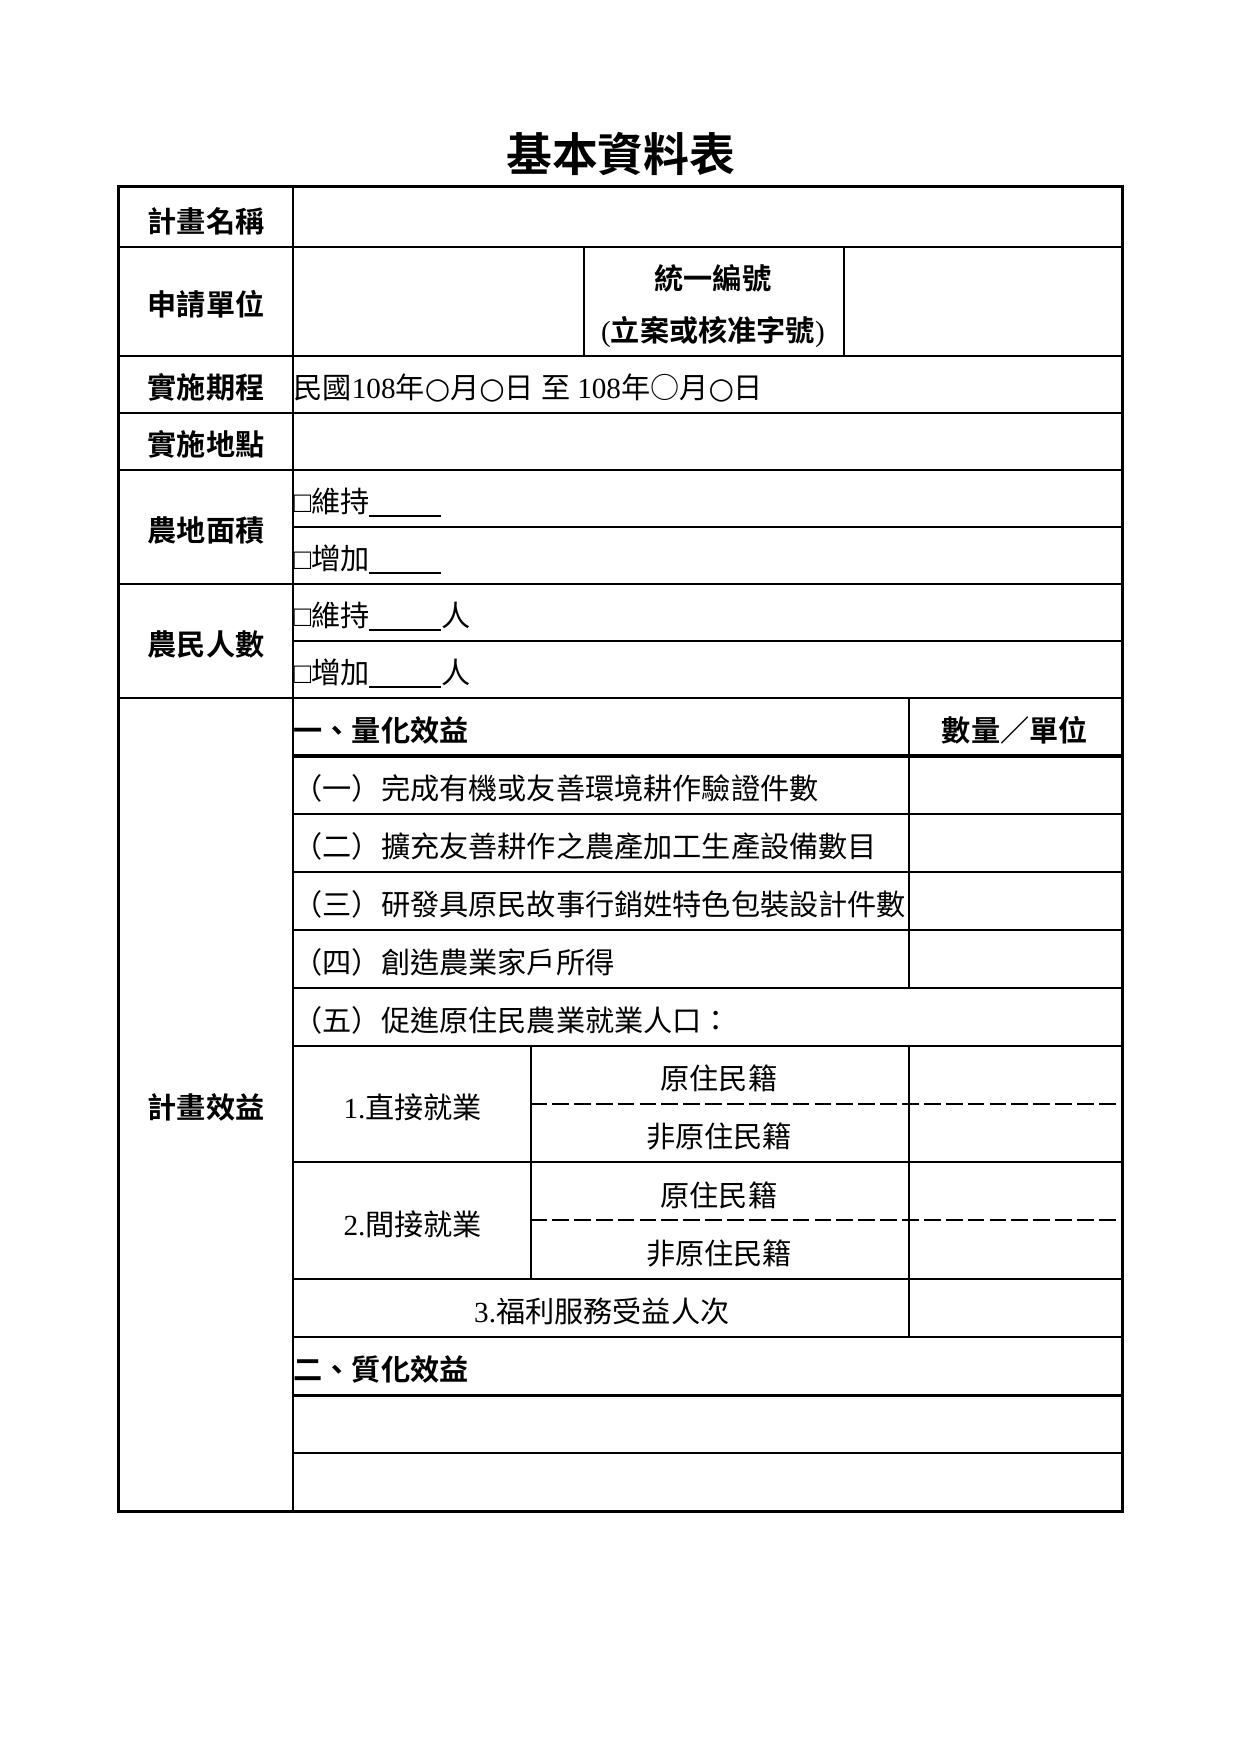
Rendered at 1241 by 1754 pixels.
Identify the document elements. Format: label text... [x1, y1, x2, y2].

table_header 計畫名稱 [120, 188, 292, 246]
table_cell （五）促進原住民農業就業人口： [294, 989, 1121, 1045]
table_cell （一）完成有機或友善環境耕作驗證件數 [294, 758, 908, 812]
table_cell [845, 248, 1121, 355]
table_cell [910, 1280, 1121, 1336]
table_cell 原住民籍 [532, 1163, 908, 1219]
text 基本資料表 [118, 118, 1123, 184]
table_cell 原住民籍 [532, 1047, 908, 1103]
table_cell 申請單位 [120, 248, 292, 355]
table_cell [910, 815, 1121, 871]
table_cell 農地面積 [120, 471, 292, 583]
table_cell 1.直接就業 [294, 1047, 530, 1161]
table_cell 民國108年○月○日 至 108年○月○日 [294, 357, 1121, 412]
table_cell （三）研發具原民故事行銷姓特色包裝設計件數 [294, 873, 908, 929]
table_cell 計畫效益 [120, 699, 292, 1510]
table_cell （四）創造農業家戶所得 [294, 931, 908, 987]
table_cell 3.福利服務受益人次 [294, 1280, 908, 1336]
table_cell □維持 [294, 471, 1121, 526]
table_cell [910, 1163, 1121, 1219]
table_cell [294, 414, 1121, 469]
table_cell □增加 [294, 528, 1121, 583]
table_cell [910, 758, 1121, 812]
table_cell [294, 1454, 1121, 1510]
table_cell [910, 1047, 1121, 1103]
table_cell 實施地點 [120, 414, 292, 469]
table_cell 實施期程 [120, 357, 292, 412]
table_cell 2.間接就業 [294, 1163, 530, 1277]
table_header [294, 188, 1121, 246]
table_cell □增加 人 [294, 642, 1121, 697]
table_cell 一、量化效益 [294, 699, 908, 754]
table_cell （二）擴充友善耕作之農產加工生產設備數目 [294, 815, 908, 871]
table_cell 二、質化效益 [294, 1338, 1121, 1394]
table_cell [910, 1219, 1121, 1277]
table_cell 統一編號 (立案或核准字號) [585, 248, 843, 355]
table_cell 數量／單位 [910, 699, 1121, 754]
table_cell 非原住民籍 [532, 1219, 908, 1277]
table_cell [910, 931, 1121, 987]
table_cell [294, 248, 583, 355]
table_cell 農民人數 [120, 585, 292, 697]
table_cell □維持 人 [294, 585, 1121, 640]
table_cell [910, 873, 1121, 929]
table_cell 非原住民籍 [532, 1103, 908, 1161]
table_cell [910, 1103, 1121, 1161]
table_cell [294, 1397, 1121, 1452]
